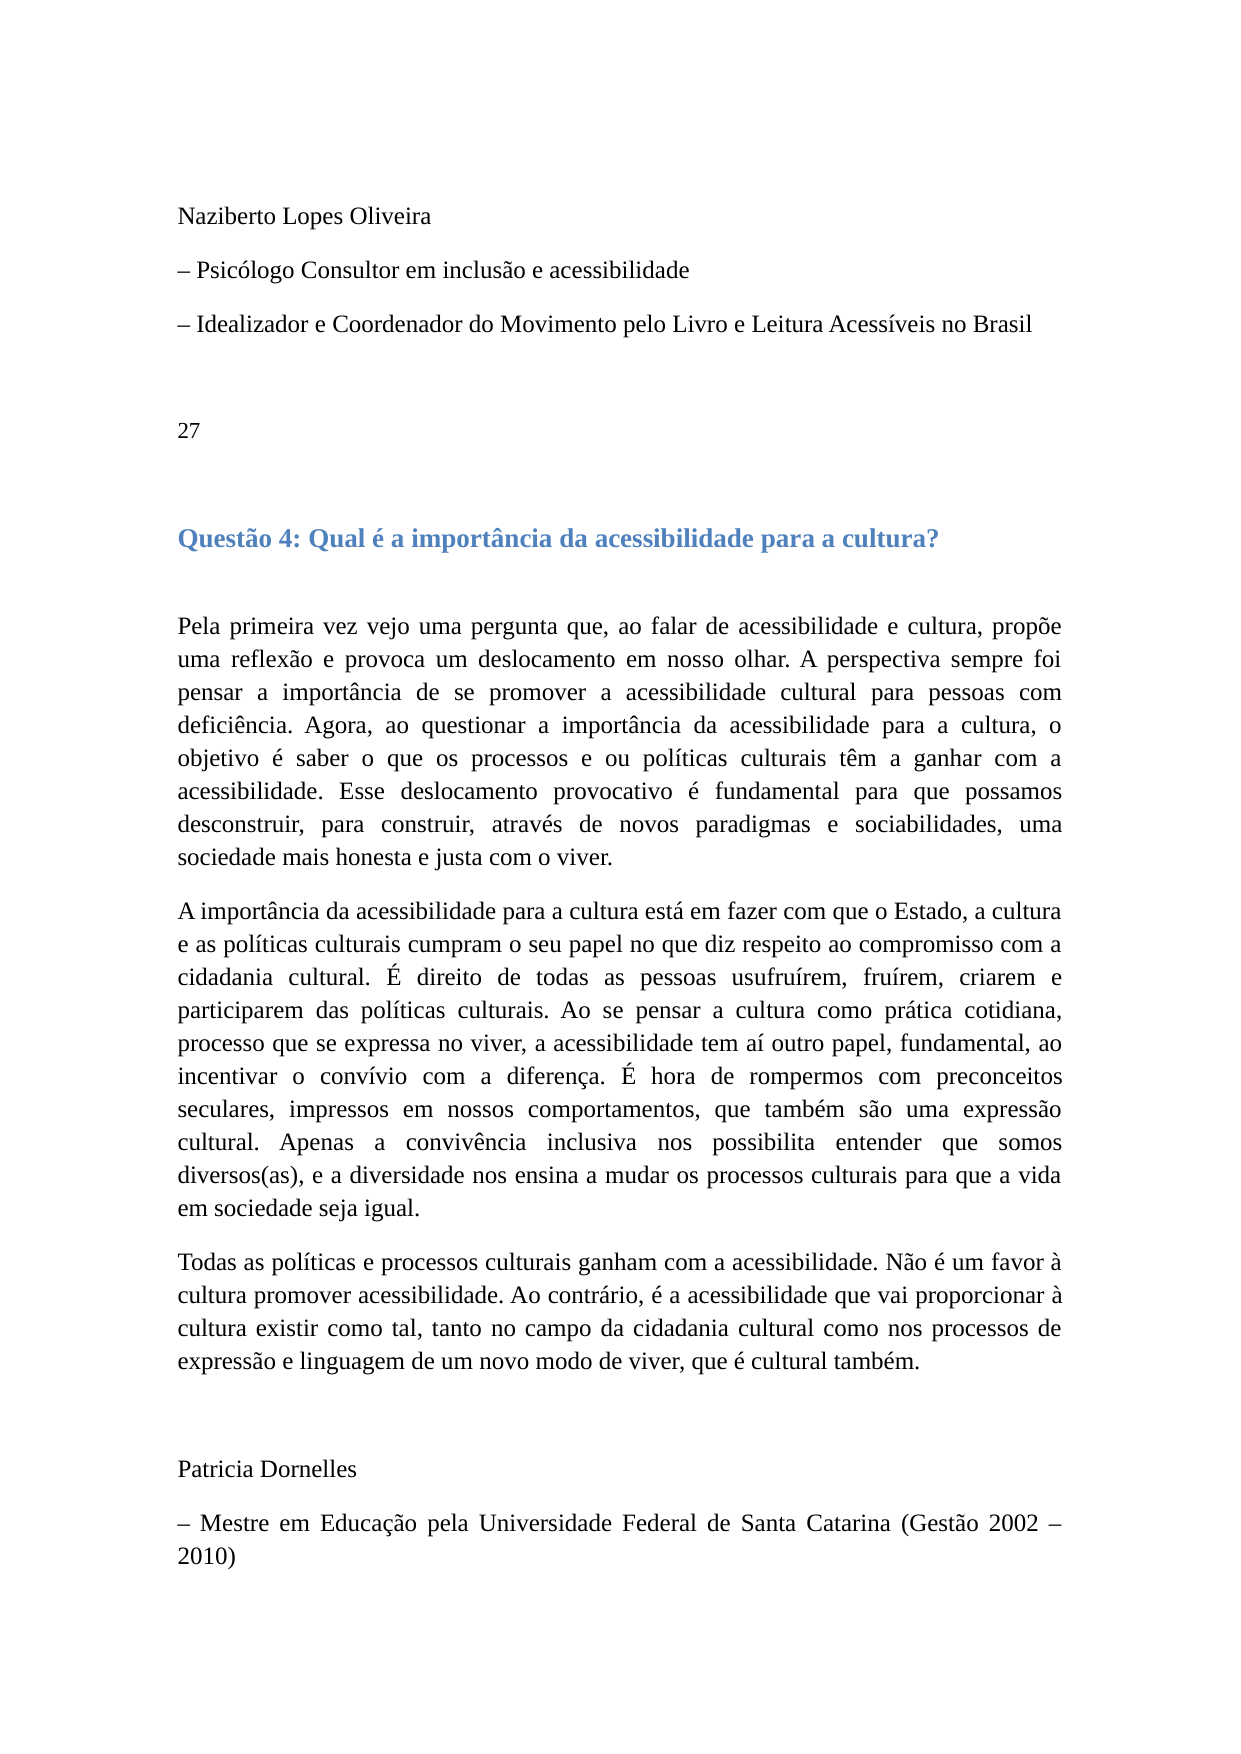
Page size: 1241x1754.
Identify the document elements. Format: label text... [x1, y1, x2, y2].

text Todas as políticas e processos culturais ganham com a acessibilidade. Não é um favor à cultura promover acessibilidade. Ao contrário, é a acessibilidade que vai proporcionar à cultura existir como tal, tanto no campo da cidadania cultural como nos processos de expressão e linguagem de um novo modo de viver, que é cultural também. [177, 1247, 1063, 1375]
text Pela primeira vez vejo uma pergunta que, ao falar de acessibilidade e cultura, propõe uma reflexão e provoca um deslocamento em nosso olhar. A perspectiva sempre foi pensar a importância de se promover a acessibilidade cultural para pessoas com deficiência. Agora, ao questionar a importância da acessibilidade para a cultura, o objetivo é saber o que os processos e ou políticas culturais têm a ganhar com a acessibilidade. Esse deslocamento provocativo é fundamental para que possamos desconstruir, para construir, através de novos paradigmas e sociabilidades, uma sociedade mais honesta e justa com o viver. [177, 611, 1063, 871]
text – Psicólogo Consultor em inclusão e acessibilidade [177, 255, 1063, 284]
text 27 [177, 417, 1063, 443]
text – Mestre em Educação pela Universidade Federal de Santa Catarina (Gestão 2002 – 2010) [177, 1508, 1063, 1570]
text A importância da acessibilidade para a cultura está em fazer com que o Estado, a cultura e as políticas culturais cumpram o seu papel no que diz respeito ao compromisso com a cidadania cultural. É direito de todas as pessoas usufruírem, fruírem, criarem e participarem das políticas culturais. Ao se pensar a cultura como prática cotidiana, processo que se expressa no viver, a acessibilidade tem aí outro papel, fundamental, ao incentivar o convívio com a diferença. É hora de rompermos com preconceitos seculares, impressos em nossos comportamentos, que também são uma expressão cultural. Apenas a convivência inclusiva nos possibilita entender que somos diversos(as), e a diversidade nos ensina a mudar os processos culturais para que a vida em sociedade seja igual. [177, 896, 1063, 1222]
subtitle Questão 4: Qual é a importância da acessibilidade para a cultura? [177, 522, 1063, 553]
text Patricia Dornelles [177, 1454, 1063, 1483]
text – Idealizador e Coordenador do Movimento pelo Livro e Leitura Acessíveis no Brasil [177, 309, 1063, 338]
text Naziberto Lopes Oliveira [177, 201, 1063, 230]
